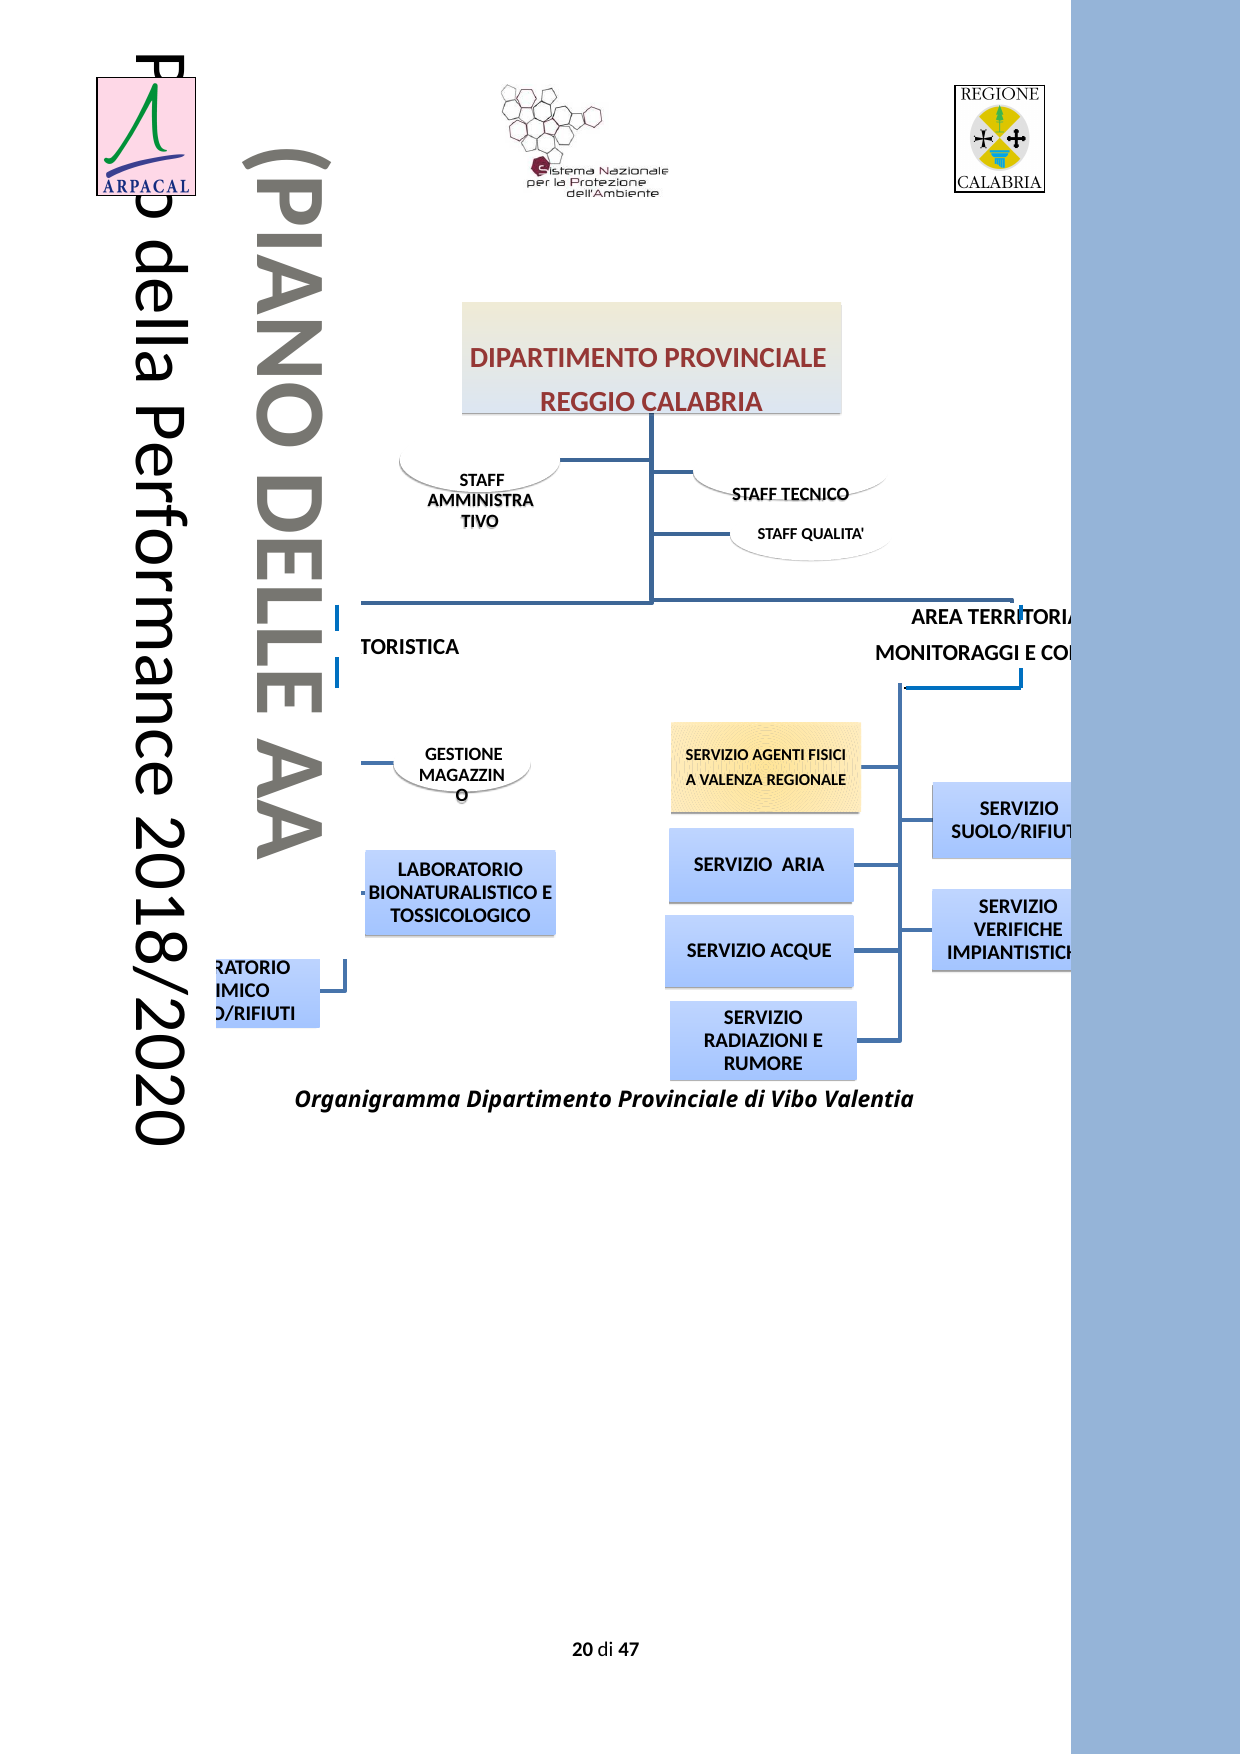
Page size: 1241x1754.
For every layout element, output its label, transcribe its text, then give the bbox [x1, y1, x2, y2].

text Organigramma Dipartimento Provinciale di Vibo Valentia [216, 702, 1071, 1114]
